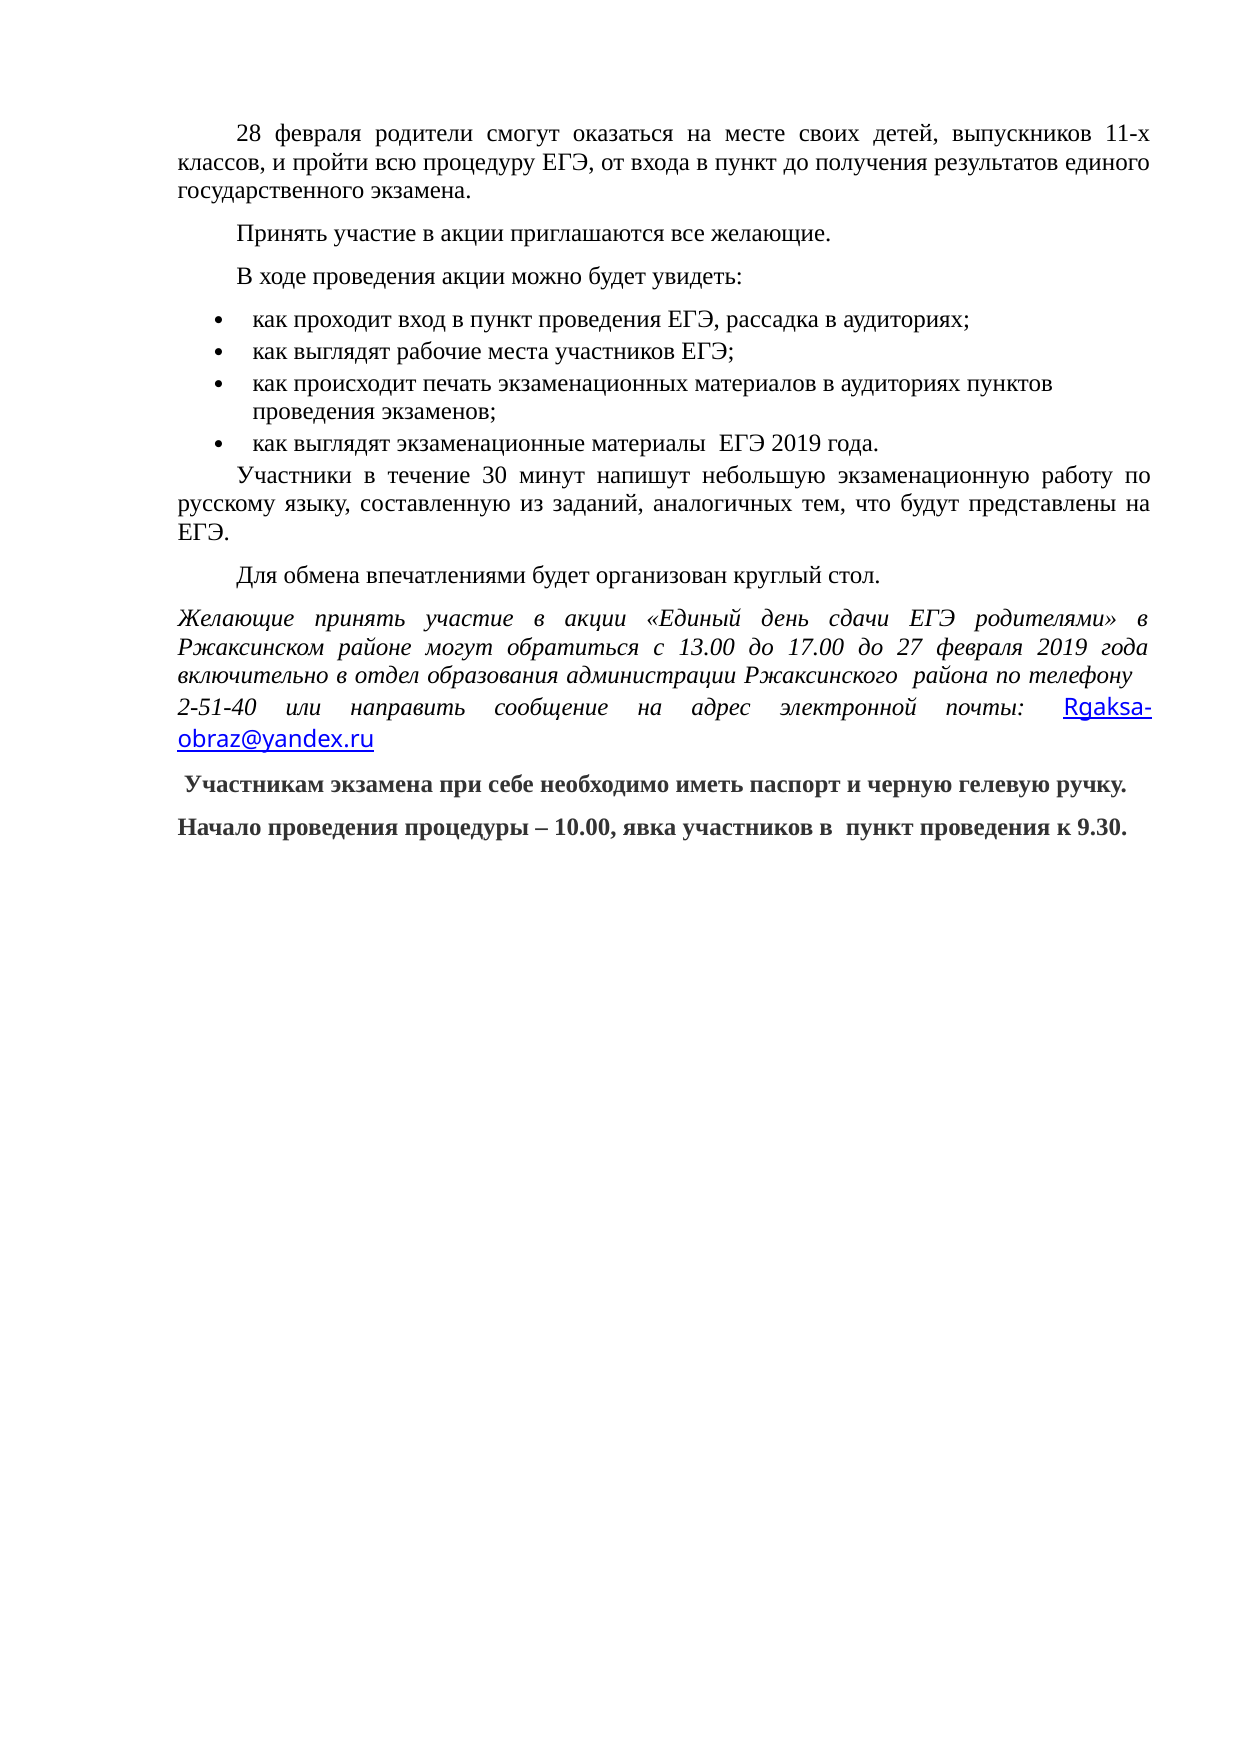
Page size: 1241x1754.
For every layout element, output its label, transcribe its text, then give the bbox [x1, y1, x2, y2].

text Участникам экзамена при себе необходимо иметь паспорт и черную гелевую ручку. [177, 769, 1152, 797]
text Участники в течение 30 минут напишут небольшую экзаменационную работу по русскому языку, составленную из заданий, аналогичных тем, что будут представлены на ЕГЭ. [177, 460, 1152, 546]
text Желающие принять участие в акции «Единый день сдачи ЕГЭ родителями» в Ржаксинском районе могут обратиться с 13.00 до 17.00 до 27 февраля 2019 года включительно в отдел образования администрации Ржаксинского района по телефону 2-51-40 или направить сообщение на адрес электронной почты: Rgaksa-obraz@yandex.ru [177, 603, 1152, 754]
text Для обмена впечатлениями будет организован круглый стол. [177, 560, 1152, 589]
text 28 февраля родители смогут оказаться на месте своих детей, выпускников 11-х классов, и пройти всю процедуру ЕГЭ, от входа в пункт до получения результатов единого государственного экзамена. [177, 118, 1152, 204]
text Начало проведения процедуры – 10.00, явка участников в пункт проведения к 9.30. [177, 812, 1152, 840]
text В ходе проведения акции можно будет увидеть: [177, 261, 1152, 290]
list как происходит печать экзаменационных материалов в аудиториях пунктов проведения экзаменов; [215, 368, 1152, 425]
list как выглядят экзаменационные материалы ЕГЭ 2019 года. [215, 428, 1152, 457]
list как выглядят рабочие места участников ЕГЭ; [215, 336, 1152, 365]
list как проходит вход в пункт проведения ЕГЭ, рассадка в аудиториях; [215, 304, 1152, 333]
text Принять участие в акции приглашаются все желающие. [177, 218, 1152, 247]
